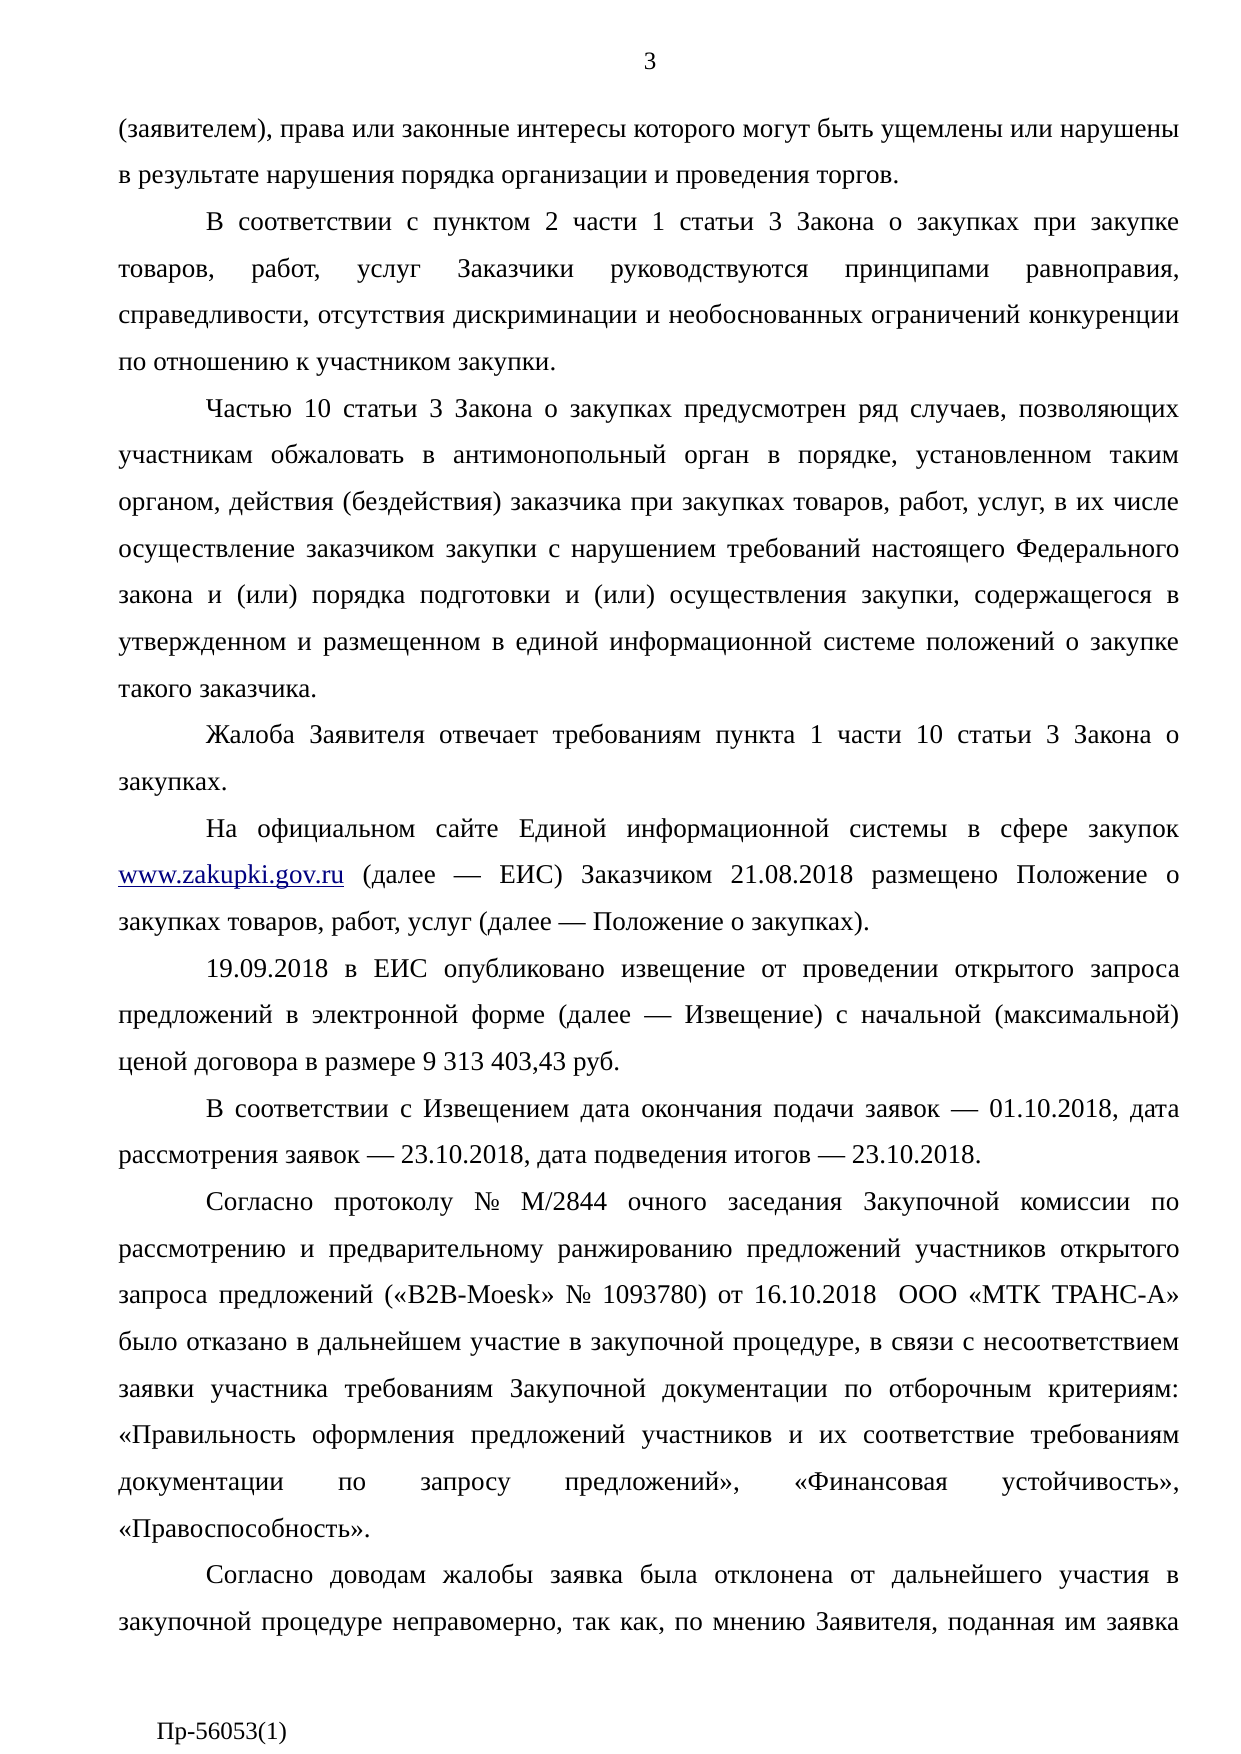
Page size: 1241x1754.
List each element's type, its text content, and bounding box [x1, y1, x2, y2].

text Жалоба Заявителя отвечает требованиям пункта 1 части 10 статьи 3 Закона о закупках. [118, 718, 1181, 796]
text В соответствии с пунктом 2 части 1 статьи 3 Закона о закупках при закупке товаров, работ, услуг Заказчики руководствуются принципами равноправия, справедливости, отсутствия дискриминации и необоснованных ограничений конкуренции по отношению к участником закупки. [118, 205, 1181, 376]
text Частью 10 статьи 3 Закона о закупках предусмотрен ряд случаев, позволяющих участникам обжаловать в антимонопольный орган в порядке, установленном таким органом, действия (бездействия) заказчика при закупках товаров, работ, услуг, в их числе осуществление заказчиком закупки с нарушением требований настоящего Федерального закона и (или) порядка подготовки и (или) осуществления закупки, содержащегося в утвержденном и размещенном в единой информационной системе положений о закупке такого заказчика. [118, 392, 1181, 703]
text 19.09.2018 в ЕИС опубликовано извещение от проведении открытого запроса предложений в электронной форме (далее — Извещение) с начальной (максимальной) ценой договора в размере 9 313 403,43 руб. [118, 952, 1181, 1076]
text В соответствии с Извещением дата окончания подачи заявок — 01.10.2018, дата рассмотрения заявок — 23.10.2018, дата подведения итогов — 23.10.2018. [118, 1092, 1181, 1170]
text На официальном сайте Единой информационной системы в сфере закупок www.zakupki.gov.ru (далее — ЕИС) Заказчиком 21.08.2018 размещено Положение о закупках товаров, работ, услуг (далее — Положение о закупках). [118, 812, 1181, 936]
text Согласно доводам жалобы заявка была отклонена от дальнейшего участия в закупочной процедуре неправомерно, так как, по мнению Заявителя, поданная им заявка [118, 1558, 1181, 1636]
text (заявителем), права или законные интересы которого могут быть ущемлены или нарушены в результате нарушения порядка организации и проведения торгов. [118, 112, 1181, 190]
text Согласно протоколу № М/2844 очного заседания Закупочной комиссии по рассмотрению и предварительному ранжированию предложений участников открытого запроса предложений («B2B-Moesk» № 1093780) от 16.10.2018 ООО «МТК ТРАНС-А» было отказано в дальнейшем участие в закупочной процедуре, в связи с несоответствием заявки участника требованиям Закупочной документации по отборочным критериям: «Правильность оформления предложений участников и их соответствие требованиям документации по запросу предложений», «Финансовая устойчивость», «Правоспособность». [118, 1185, 1181, 1543]
